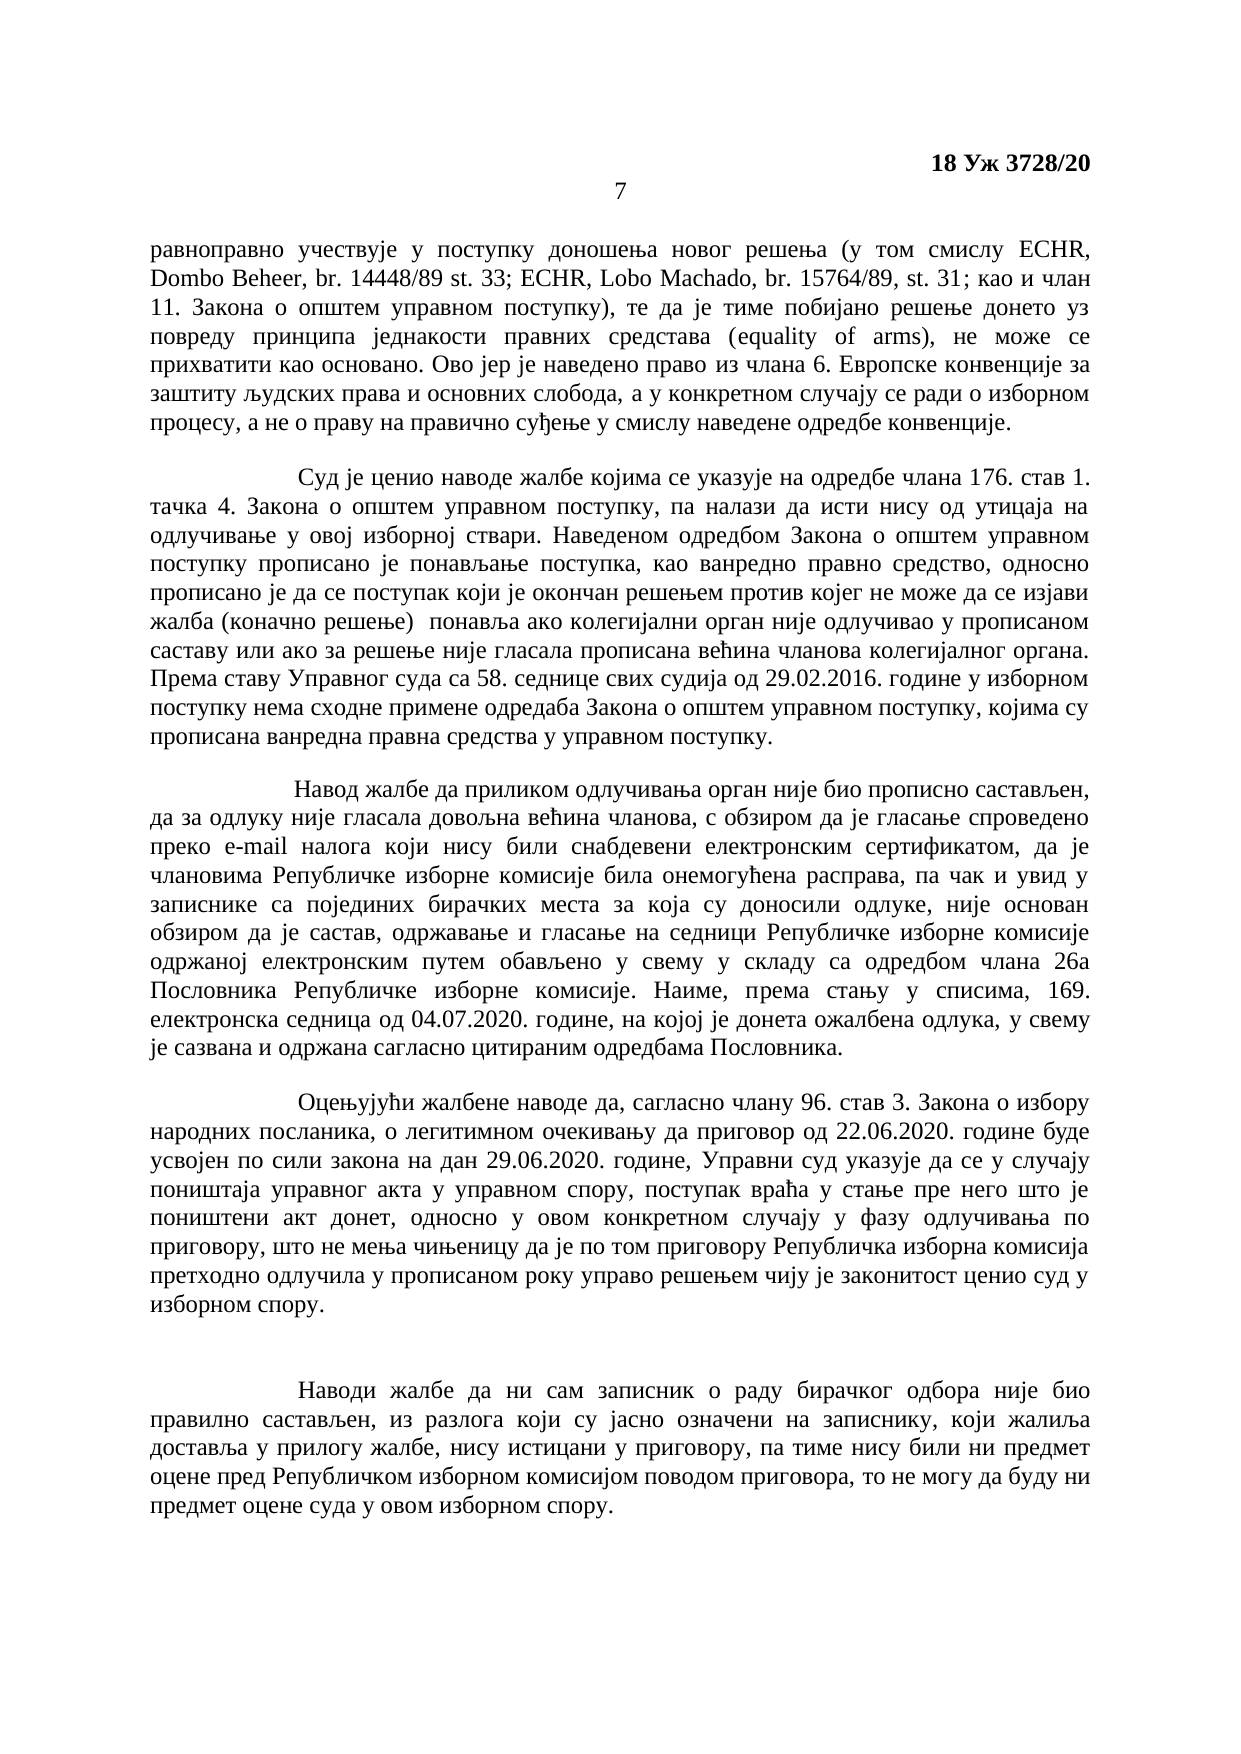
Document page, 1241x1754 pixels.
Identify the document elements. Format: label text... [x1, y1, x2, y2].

text Наводи жалбе да ни сам записник о раду бирачког одбора није био правилно састављен, из разлога који су јасно означени на записнику, који жалиља доставља у прилогу жалбе, нису истицани у приговору, па тиме нису били ни предмет оцене пред Републичком изборном комисијом поводом приговора, то не могу да буду ни предмет оцене суда у овом изборном спору. [150, 1375, 1091, 1519]
text Оцењујући жалбене наводе да, сагласно члану 96. став 3. Закона о избору народних посланика, о легитимном очекивању да приговор од 22.06.2020. године буде усвојен по сили закона на дан 29.06.2020. године, Управни суд указује да се у случају поништаја управног акта у управном спору, поступак враћа у стање пре него што је поништени акт донет, односно у овом конкретном случају у фазу одлучивања по приговору, што не мења чињеницу да је по том приговору Републичка изборна комисија претходно одлучила у прописаном року управо решењем чију је законитост ценио суд у изборном спору. [150, 1087, 1091, 1317]
text Навод жалбе да приликом одлучивања орган није био прописно састављен, да за одлуку није гласала довољна већина чланова, с обзиром да је гласање спроведено преко e-mail налога који нису били снабдевени електронским сертификатом, да је члановима Републичке изборне комисије била онемогућена расправа, па чак и увид у записнике са појединих бирачких места за која су доносили одлуке, није основан обзиром да је састав, одржавање и гласање на седници Републичке изборне комисије одржаној електронским путем обављено у свему у складу са одредбом члана 26а Пословника Републичке изборне комисије. Наиме, према стању у списима, 169. електронска седница од 04.07.2020. године, на којој је донета ожалбена одлука, у свему је сазвана и одржана сагласно цитираним одредбама Пословника. [150, 774, 1091, 1061]
text равноправно учествује у поступку доношења новог решења (у том смислу ECHR, Dombo Beheer, br. 14448/89 st. 33; ECHR, Lobo Machado, br. 15764/89, st. 31; као и члан 11. Закона о општем управном поступку), те да је тиме побијано решење донето уз повреду принципа једнакости правних средстава (equality of arms), не може се прихватити као основано. Ово јер је наведено право из члана 6. Европске конвенције за заштиту људских права и основних слобода, а у конкретном случају се ради о изборном процесу, а не о праву на правично суђење у смислу наведене одредбе конвенције. [150, 234, 1091, 436]
text Суд је ценио наводе жалбе којима се указује на одредбе члана 176. став 1. тачка 4. Закона о општем управном поступку, па налази да исти нису од утицаја на одлучивање у овој изборној ствари. Наведеном одредбом Закона о општем управном поступку прописано је понављање поступка, као ванредно правно средство, односно прописано је да се поступак који је окончан решењем против којег не може да се изјави жалба (коначно решење) понавља ако колегијални орган није одлучивао у прописаном саставу или ако за решење није гласала прописана већина чланова колегијалног органа. Према ставу Управног суда са 58. седнице свих судија од 29.02.2016. године у изборном поступку нема сходне примене одредаба Закона о општем управном поступку, којима су прописана ванредна правна средства у управном поступку. [150, 462, 1091, 750]
